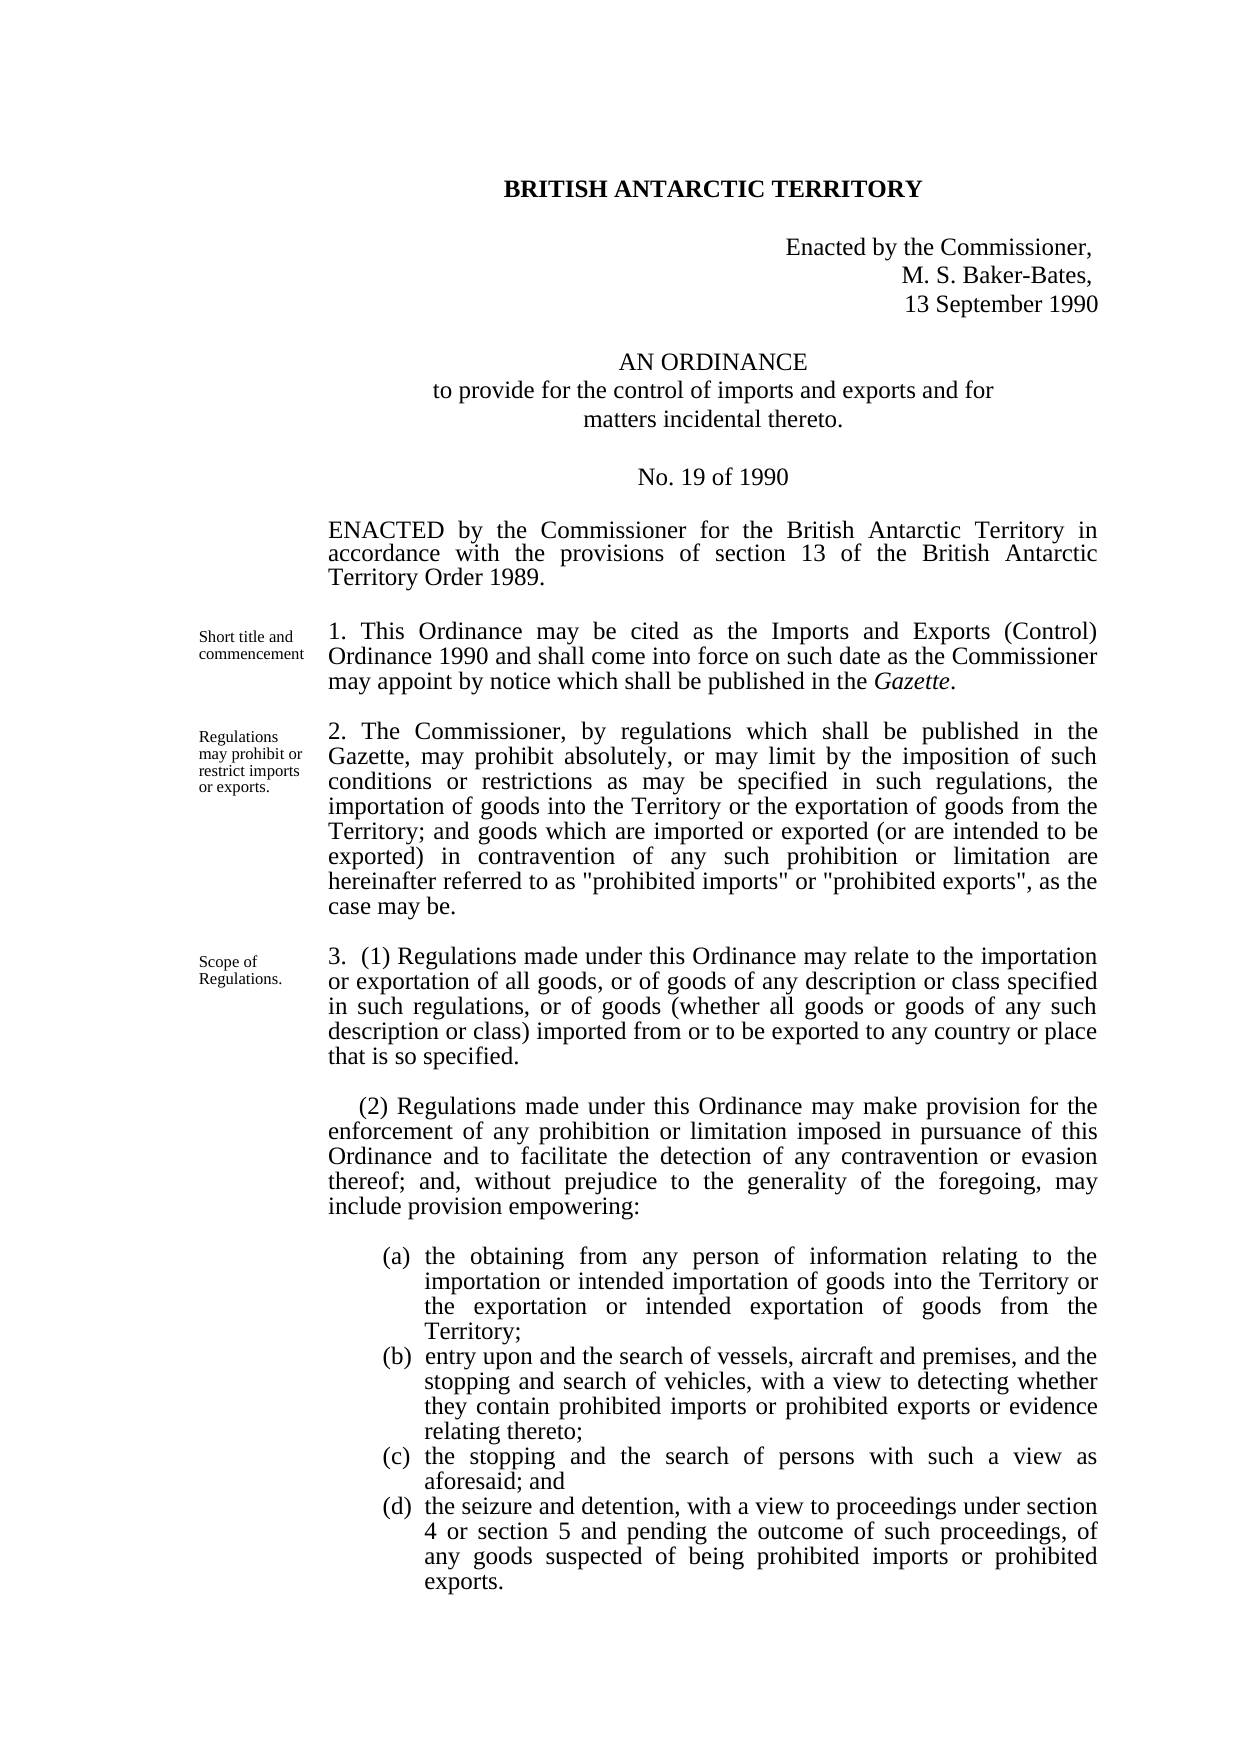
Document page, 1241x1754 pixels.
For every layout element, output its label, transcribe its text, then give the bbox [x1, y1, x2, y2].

table_cell [187, 433, 317, 462]
table_cell [187, 203, 317, 232]
table_cell Regulations may prohibit or restrict imports or exports. [187, 719, 317, 944]
table_cell [317, 433, 1110, 462]
table_cell 1. This Ordinance may be cited as the Imports and Exports (Control) Ordinance 1990 and shall come into force on such date as the Commissioner may appoint by notice which shall be published in the Gazette. [317, 619, 1110, 694]
table_cell [317, 1219, 1110, 1244]
table_header [187, 174, 317, 203]
table_cell [187, 590, 317, 619]
table_cell [317, 203, 1110, 232]
table_cell to provide for the control of imports and exports and for matters incidental thereto. [317, 375, 1110, 433]
table_cell [187, 462, 317, 490]
table_cell [317, 1069, 1110, 1094]
table_header BRITISH ANTARCTIC TERRITORY [317, 174, 1110, 203]
table_cell [187, 232, 317, 260]
table_cell [317, 919, 1110, 944]
table_cell [317, 318, 1110, 347]
table_cell [317, 694, 1110, 719]
table_cell 2. The Commissioner, by regulations which shall be published in the Gazette, may prohibit absolutely, or may limit by the imposition of such conditions or restrictions as may be specified in such regulations, the importation of goods into the Territory or the exportation of goods from the Territory; and goods which are imported or exported (or are intended to be exported) in contravention of any such prohibition or limitation are hereinafter referred to as "prohibited imports" or "prohibited exports", as the case may be. [317, 719, 1110, 919]
table_cell (a) the obtaining from any person of information relating to the importation or intended importation of goods into the Territory or the exportation or intended exportation of goods from the Territory; [317, 1244, 1110, 1344]
table_cell 3. (1) Regulations made under this Ordinance may relate to the importation or exportation of all goods, or of goods of any description or class specified in such regulations, or of goods (whether all goods or goods of any such description or class) imported from or to be exported to any country or place that is so specified. [317, 944, 1110, 1069]
table_cell [187, 490, 317, 519]
table_cell [187, 260, 317, 318]
table_cell Enacted by the Commissioner, [317, 232, 1110, 260]
table_cell (2) Regulations made under this Ordinance may make provision for the enforcement of any prohibition or limitation imposed in pursuance of this Ordinance and to facilitate the detection of any contravention or evasion thereof; and, without prejudice to the generality of the foregoing, may include provision empowering: [317, 1094, 1110, 1219]
table_cell [187, 375, 317, 433]
table_cell No. 19 of 1990 [317, 462, 1110, 490]
table_cell M. S. Baker-Bates, 13 September 1990 [317, 260, 1110, 318]
table_cell Short title and commencement [187, 619, 317, 719]
table_cell AN ORDINANCE [317, 347, 1110, 375]
table_cell (c) the stopping and the search of persons with such a view as aforesaid; and [317, 1444, 1110, 1494]
table_cell [187, 318, 317, 347]
table_cell [317, 590, 1110, 619]
table_cell [317, 490, 1110, 519]
table_cell ENACTED by the Commissioner for the British Antarctic Territory in accordance with the provisions of section 13 of the British Antarctic Territory Order 1989. [317, 519, 1110, 590]
table_cell [187, 347, 317, 375]
table_cell (d) the seizure and detention, with a view to proceedings under section 4 or section 5 and pending the outcome of such proceedings, of any goods suspected of being prohibited imports or prohibited exports. [317, 1494, 1110, 1594]
table_cell (b) entry upon and the search of vessels, aircraft and premises, and the stopping and search of vehicles, with a view to detecting whether they contain prohibited imports or prohibited exports or evidence relating thereto; [317, 1344, 1110, 1444]
table_cell [187, 519, 317, 590]
table_cell Scope of Regulations. [187, 944, 317, 1594]
